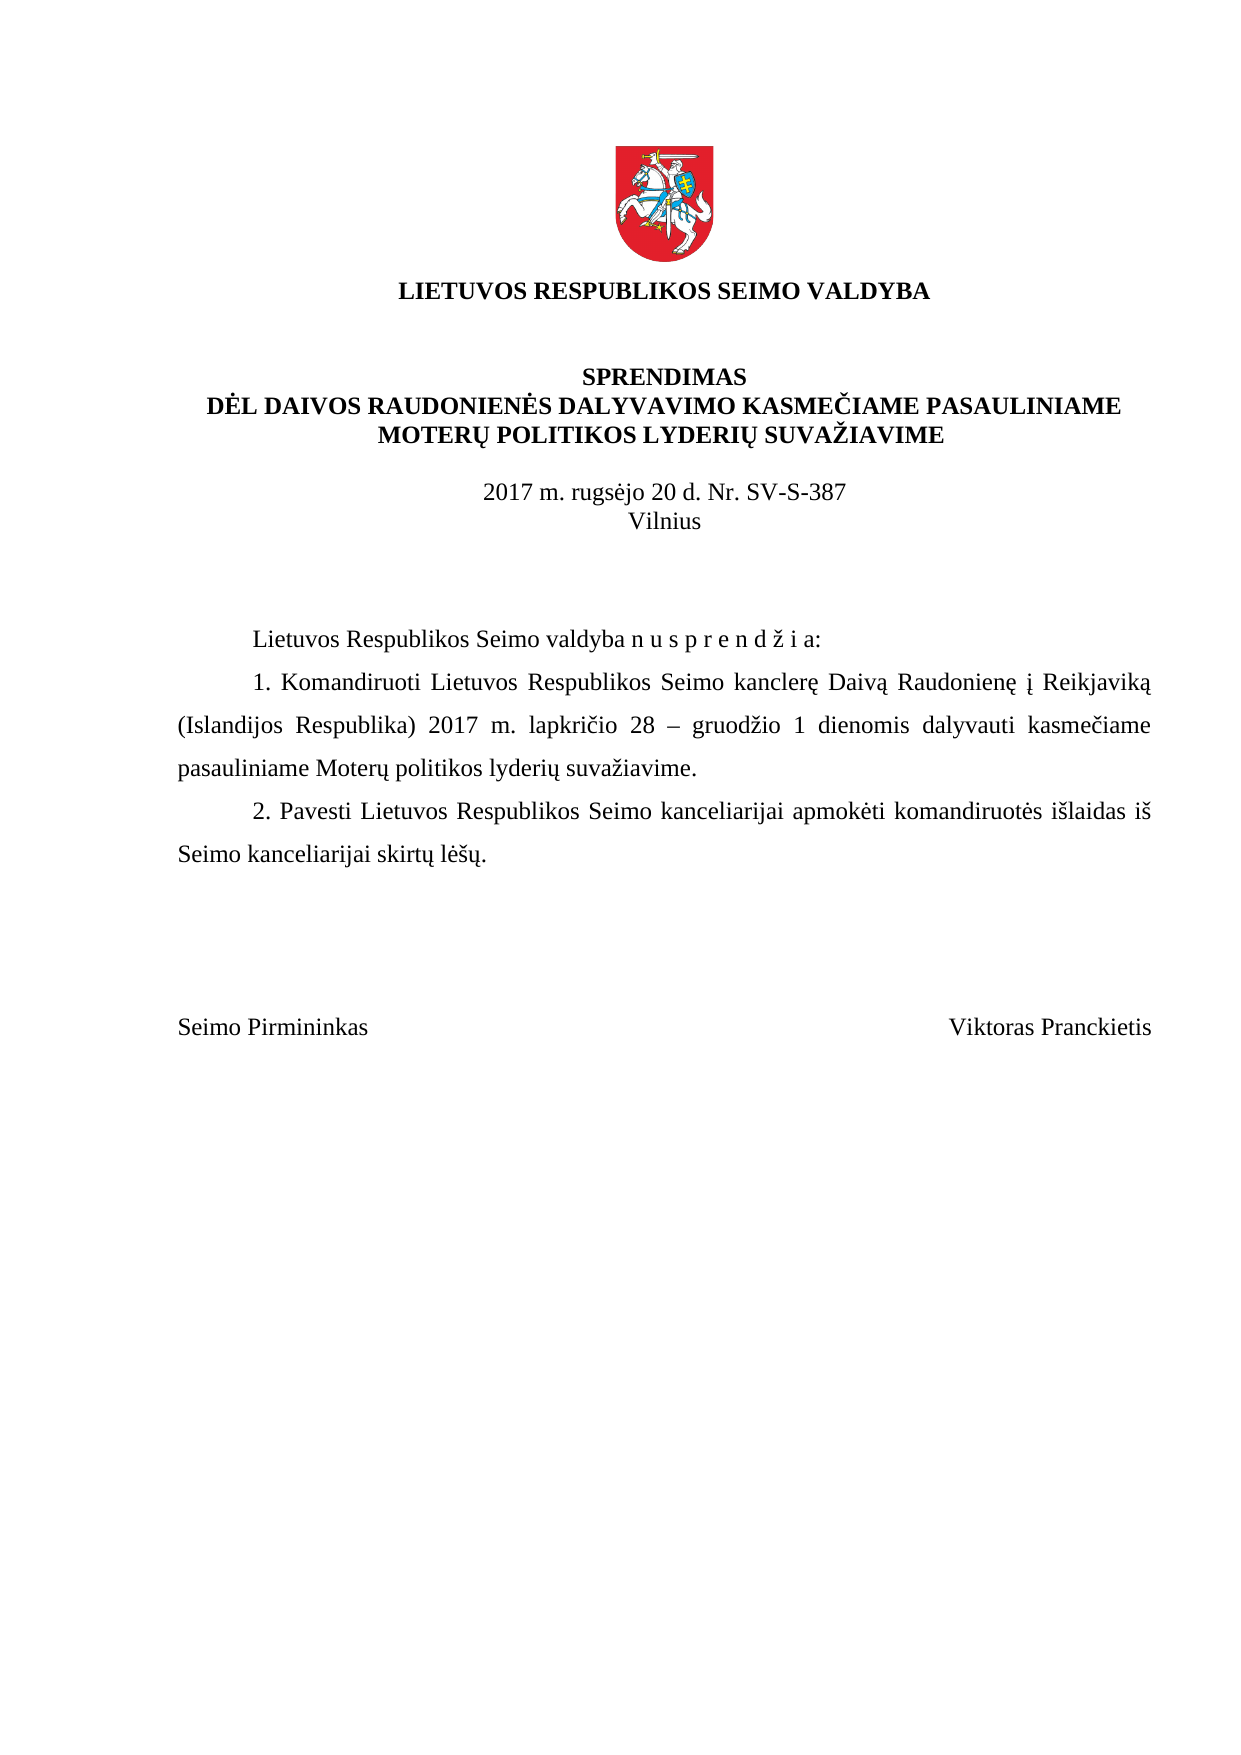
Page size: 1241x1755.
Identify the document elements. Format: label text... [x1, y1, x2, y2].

text Seimo Pirmininkas Viktoras Pranckietis [177, 1012, 1152, 1041]
text SPRENDIMAS [177, 362, 1152, 391]
text Lietuvos Respublikos Seimo valdyba n u s p r e n d ž i a: [177, 624, 1152, 653]
text 1. Komandiruoti Lietuvos Respublikos Seimo kanclerę Daivą Raudonienę į Reikjaviką (Islandijos Respublika) 2017 m. lapkričio 28 – gruodžio 1 dienomis dalyvauti kasmečiame pasauliniame Moterų politikos lyderių suvažiavime. [177, 667, 1152, 782]
text 2017 m. rugsėjo 20 d. Nr. SV-S-387 [177, 477, 1152, 506]
text 2. Pavesti Lietuvos Respublikos Seimo kanceliarijai apmokėti komandiruotės išlaidas iš Seimo kanceliarijai skirtų lėšų. [177, 796, 1152, 868]
text Vilnius [177, 506, 1152, 535]
text LIETUVOS RESPUBLIKOS SEIMO VALDYBA [177, 276, 1152, 305]
text DĖL DAIVOS RAUDONIENĖS DALYVAVIMO KASMEČIAME PASAULINIAME MOTERŲ POLITIKOS LYDERIŲ SUVAŽIAVIME [177, 391, 1152, 448]
